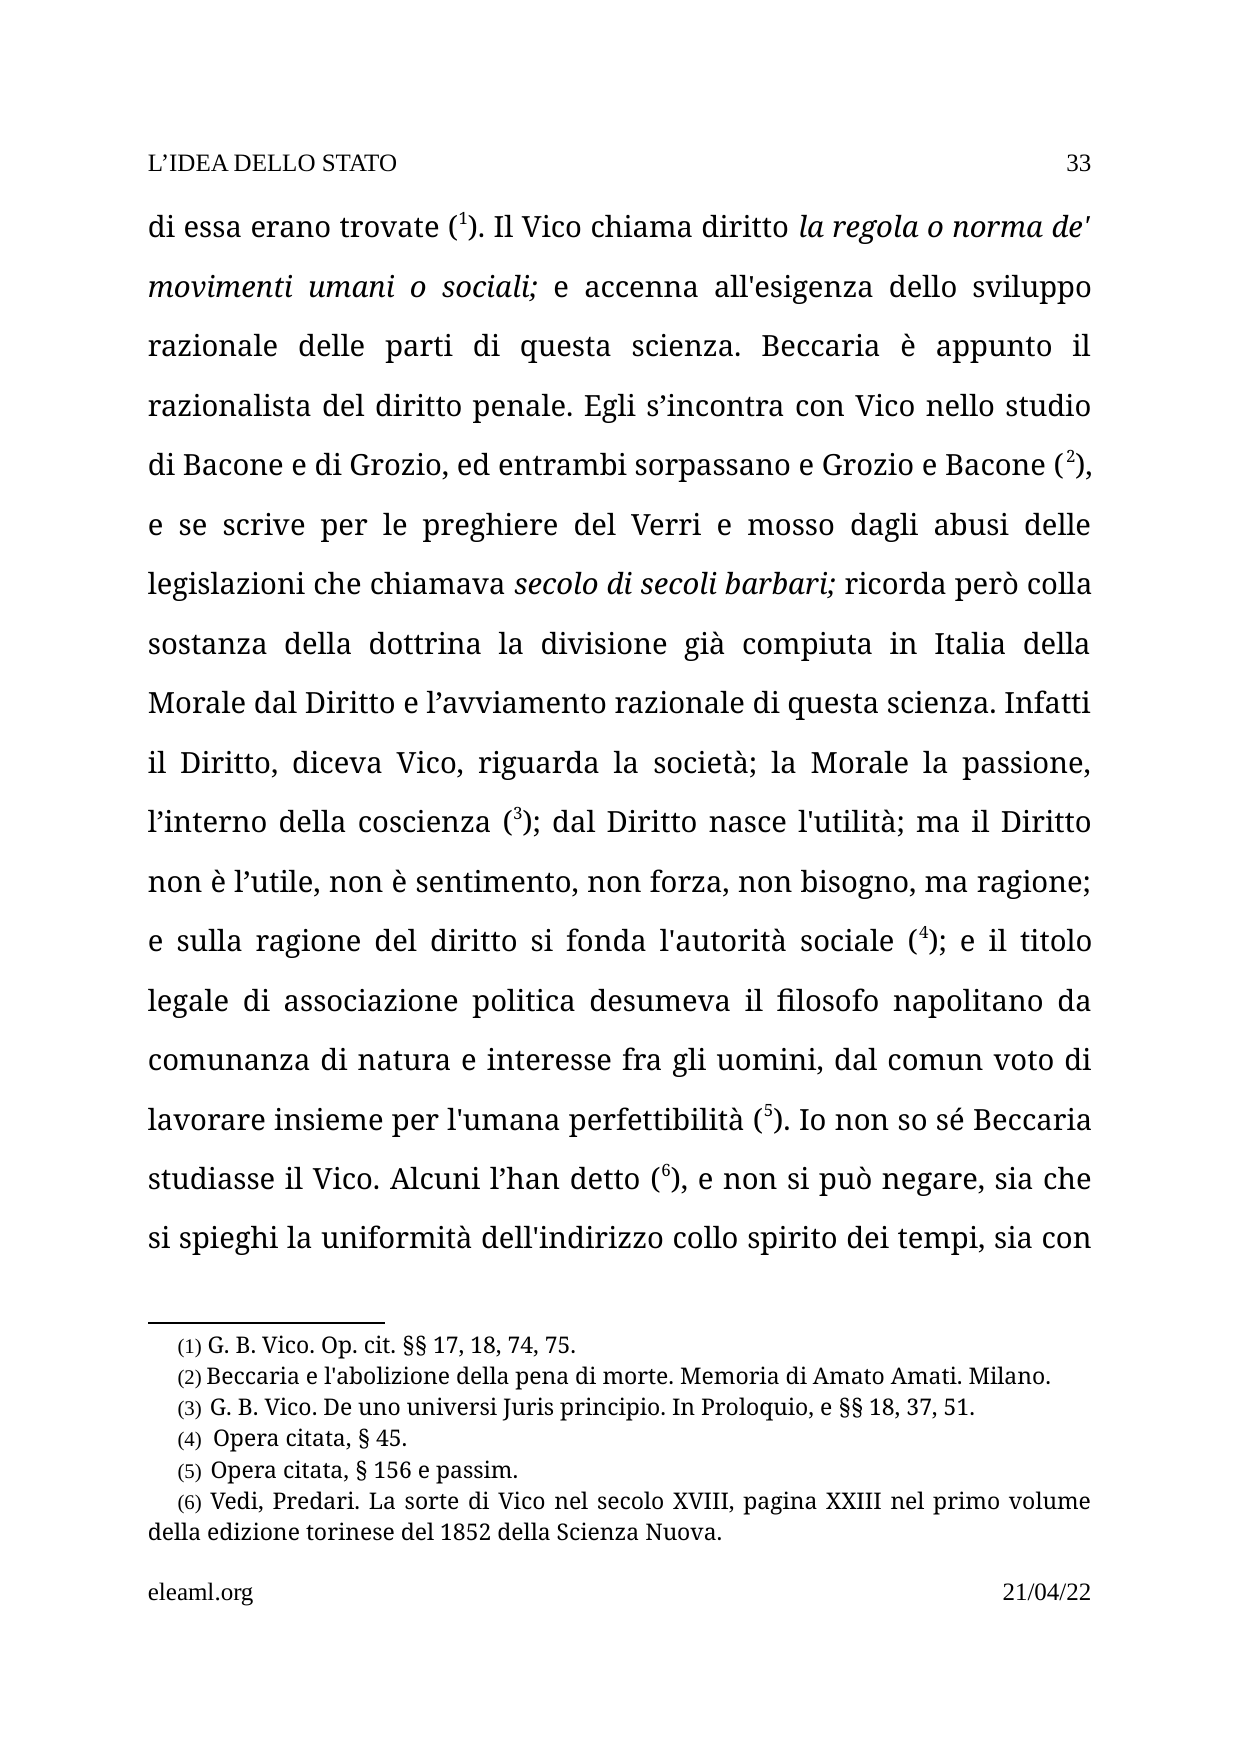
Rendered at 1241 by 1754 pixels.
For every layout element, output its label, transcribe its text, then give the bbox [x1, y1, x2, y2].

text Opera citata, § 45. [148, 1422, 1093, 1454]
text di essa erano trovate (). Il Vico chiama diritto la regola o norma de' movimenti umani o sociali; e accenna all'esigenza dello sviluppo razionale delle parti di questa scienza. Beccaria è appunto il razionalista del diritto penale. Egli s’incontra con Vico nello studio di Bacone e di Grozio, ed entrambi sorpassano e Grozio e Bacone (), e se scrive per le preghiere del Verri e mosso dagli abusi delle legislazioni che chiamava secolo di secoli barbari; ricorda però colla sostanza della dottrina la divisione già compiuta in Italia della Morale dal Diritto e l’avviamento razionale di questa scienza. Infatti il Diritto, diceva Vico, riguarda la società; la Morale la passione, l’interno della coscienza (); dal Diritto nasce l'utilità; ma il Diritto non è l’utile, non è sentimento, non forza, non bisogno, ma ragione; e sulla ragione del diritto si fonda l'autorità sociale (); e il titolo legale di associazione politica desumeva il filosofo napolitano da comunanza di natura e interesse fra gli uomini, dal comun voto di lavorare insieme per l'umana perfettibilità (). Io non so sé Beccaria studiasse il Vico. Alcuni l’han detto (), e non si può negare, sia che si spieghi la uniformità dell'indirizzo collo spirito dei tempi, sia con [148, 207, 1093, 1257]
text Vedi, Predari. La sorte di Vico nel secolo XVIII, pagina XXIII nel primo volume della edizione torinese del 1852 della Scienza Nuova. [148, 1485, 1093, 1547]
text Opera citata, § 156 e passim. [148, 1454, 1093, 1485]
text Beccaria e l'abolizione della pena di morte. Memoria di Amato Amati. Milano. [148, 1360, 1093, 1391]
text G. B. Vico. Op. cit. §§ 17, 18, 74, 75. [148, 1329, 1093, 1360]
text G. B. Vico. De uno universi Juris principio. In Proloquio, e §§ 18, 37, 51. [148, 1391, 1093, 1422]
